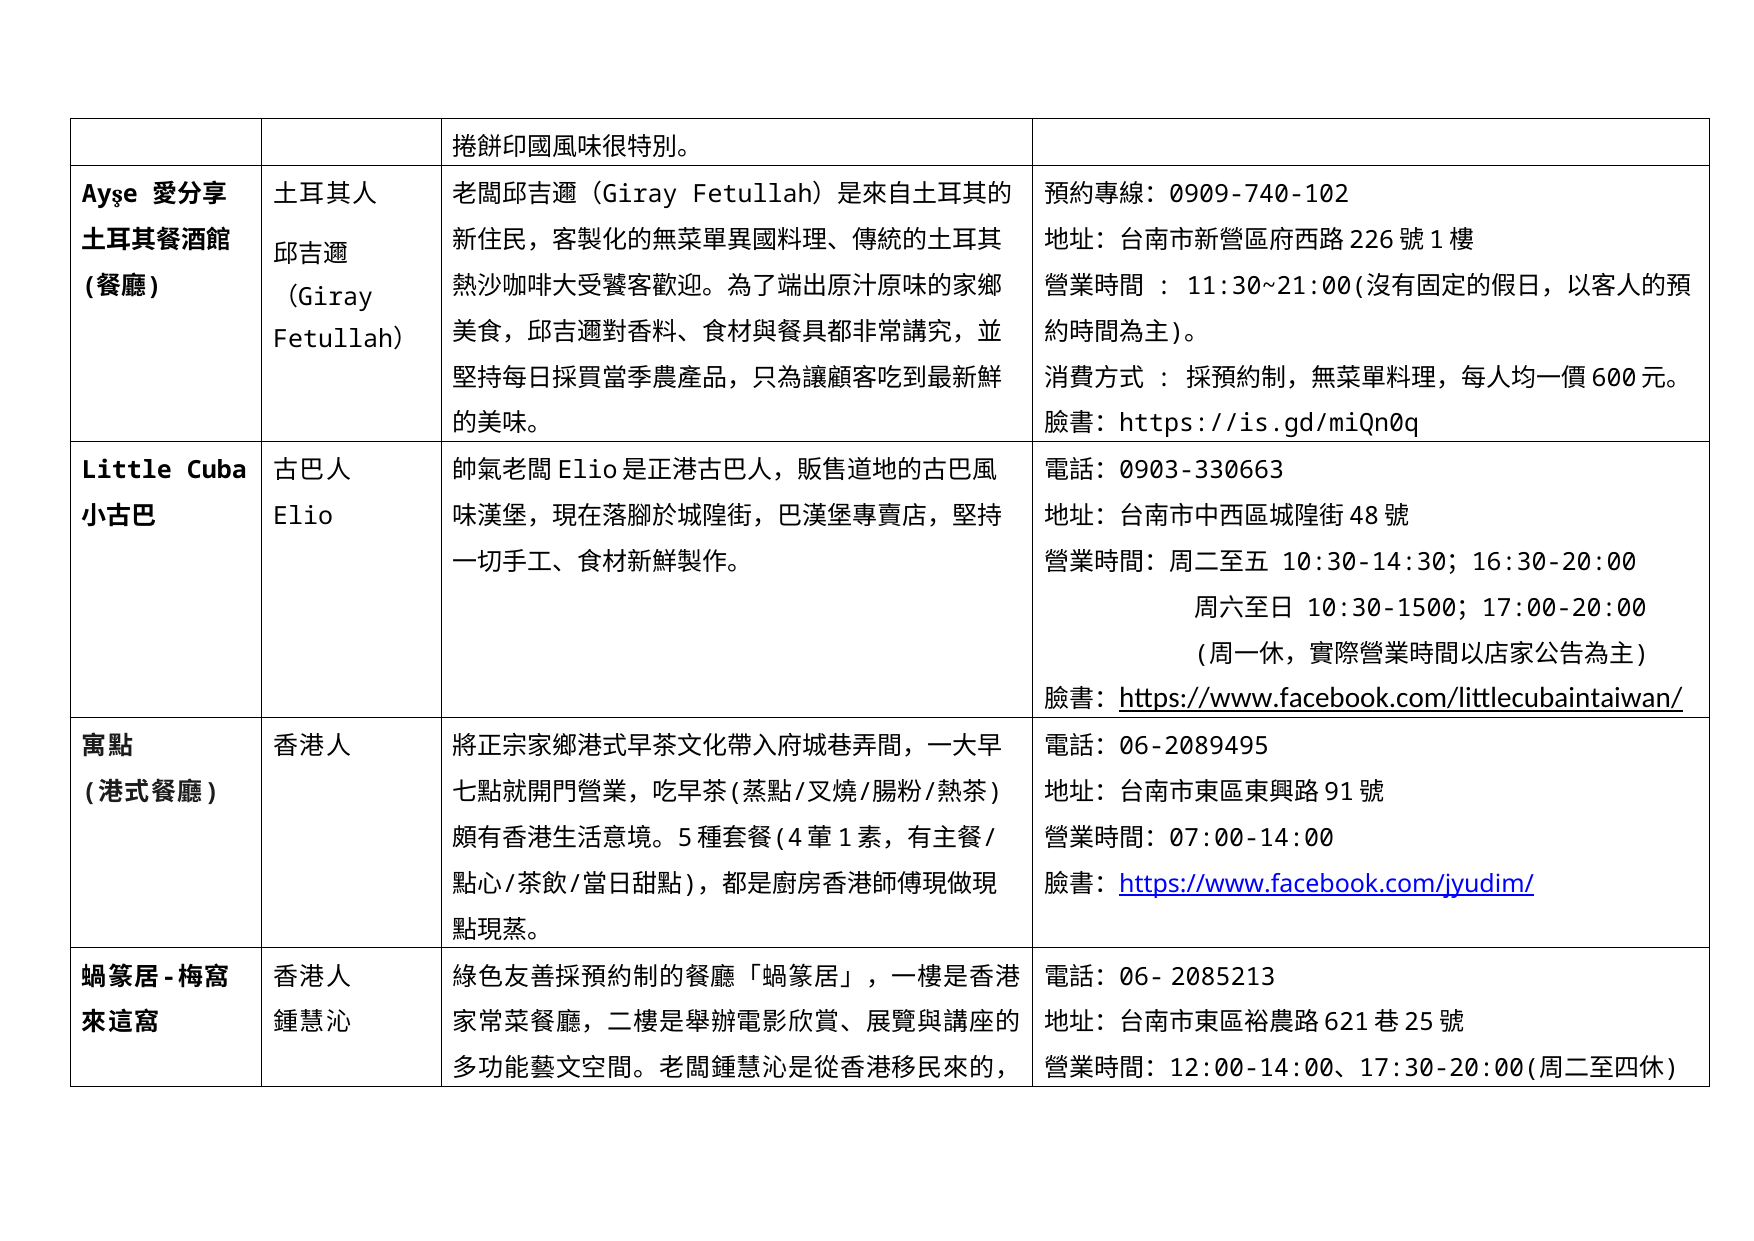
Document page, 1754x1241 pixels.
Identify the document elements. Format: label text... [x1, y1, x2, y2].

table_cell 寓點 (港式餐廳) [71, 718, 261, 947]
table_cell 將正宗家鄉港式早茶文化帶入府城巷弄間，一大早七點就開門營業，吃早茶(蒸點/叉燒/腸粉/熱茶)頗有香港生活意境。5種套餐(4葷1素，有主餐/點心/茶飲/當日甜點)，都是廚房香港師傅現做現點現蒸。 [442, 718, 452, 947]
table_cell 預約專線：0909-740-102 地址：台南市新營區府西路226號1樓 營業時間 : 11:30~21:00(沒有固定的假日，以客人的預約時間為主)。 消費方式 : 採預約制，無菜單料理，每人均一價600元。 臉書：https://is.gd/miQn0q [1033, 166, 1709, 441]
table_cell 蝸篆居-梅窩來這窩 [71, 948, 261, 1086]
table_cell [1033, 119, 1709, 165]
table_cell 香港人 鍾慧沁 [262, 948, 441, 1086]
table_cell 電話：06- 2085213 地址：台南市東區裕農路621巷25號 營業時間：12:00-14:00、17:30-20:00(周二至四休) [1033, 948, 1709, 1086]
table_cell Ayşe 愛分享 土耳其餐酒館(餐廳) [71, 166, 261, 441]
table_cell 老闆邱吉邇（Giray Fetullah）是來自土耳其的新住民，客製化的無菜單異國料理、傳統的土耳其熱沙咖啡大受饕客歡迎。為了端出原汁原味的家鄉美食，邱吉邇對香料、食材與餐具都非常講究，並堅持每日採買當季農產品，只為讓顧客吃到最新鮮的美味。 [1021, 166, 1032, 441]
table_cell 古巴人 Elio [262, 442, 441, 717]
table_cell 老闆邱吉邇（Giray Fetullah）是來自土耳其的新住民，客製化的無菜單異國料理、傳統的土耳其熱沙咖啡大受饕客歡迎。為了端出原汁原味的家鄉美食，邱吉邇對香料、食材與餐具都非常講究，並堅持每日採買當季農產品，只為讓顧客吃到最新鮮的美味。 [442, 166, 452, 441]
table_cell [71, 119, 261, 165]
table_cell Little Cuba 小古巴 [71, 442, 261, 717]
table_cell 帥氣老闆Elio是正港古巴人，販售道地的古巴風味漢堡，現在落腳於城隍街，巴漢堡專賣店，堅持一切手工、食材新鮮製作。 [442, 442, 1032, 717]
table_cell 土耳其人 邱吉邇（Giray Fetullah） [262, 166, 441, 441]
table_cell 將正宗家鄉港式早茶文化帶入府城巷弄間，一大早七點就開門營業，吃早茶(蒸點/叉燒/腸粉/熱茶)頗有香港生活意境。5種套餐(4葷1素，有主餐/點心/茶飲/當日甜點)，都是廚房香港師傅現做現點現蒸。 [1021, 718, 1032, 947]
table_cell 電話：06-2089495 地址：台南市東區東興路91號 營業時間：07:00-14:00 臉書：https://www.facebook.com/jyudim/ [1033, 718, 1709, 947]
table_cell 電話：0903-330663 地址：台南市中西區城隍街48號 營業時間：周二至五 10:30-14:30；16:30-20:00 周六至日 10:30-1500；17:00-20:00 (周一休，實際營業時間以店家公告為主) 臉書：https://www.facebook.com/littlecubaintaiwan/ [1033, 442, 1709, 717]
table_cell 香港人 [262, 718, 441, 947]
table_cell [262, 119, 441, 165]
